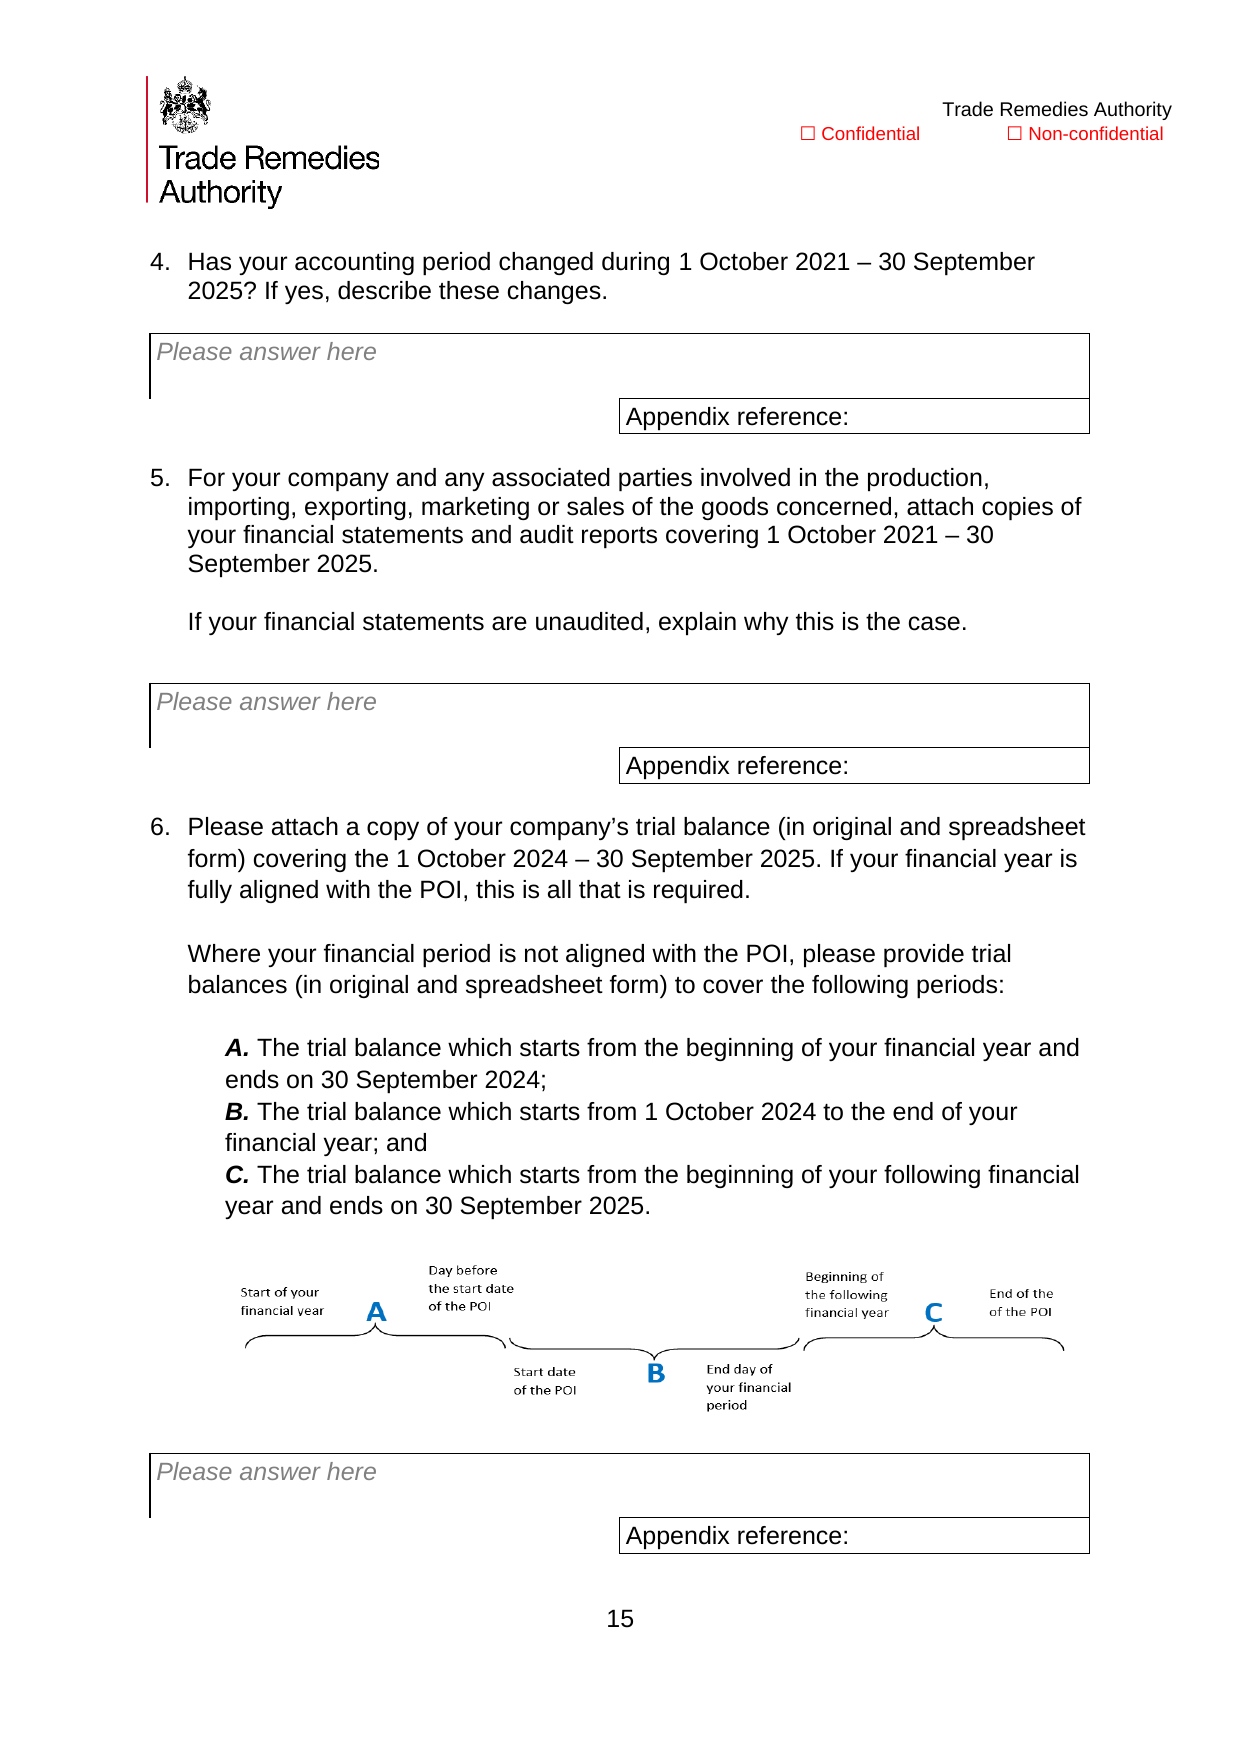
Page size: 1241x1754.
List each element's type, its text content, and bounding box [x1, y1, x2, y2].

list Where your financial period is not aligned with the POI, please provide trial balances (in original and spreadsheet form) to cover the following periods: [187, 907, 1090, 999]
table_header Please answer here [151, 684, 1089, 747]
list Please attach a copy of your company’s trial balance (in original and spreadsheet form) covering the 1 October 2024 – 30 September 2025. If your financial year is fully aligned with the POI, this is all that is required. [150, 812, 1090, 904]
table_cell Appendix reference: [620, 748, 1089, 783]
list A. The trial balance which starts from the beginning of your financial year and ends on 30 September 2024; [225, 1033, 1090, 1094]
table_cell Appendix reference: [620, 1518, 1089, 1552]
list For your company and any associated parties involved in the production, importing, exporting, marketing or sales of the goods concerned, attach copies of your financial statements and audit reports covering 1 October 2021 – 30 September 2025. If your financial statements are unaudited, explain why this is the case. [150, 463, 1090, 636]
list C. The trial balance which starts from the beginning of your following financial year and ends on 30 September 2025. [225, 1159, 1090, 1220]
table_cell [150, 399, 619, 433]
table_cell [150, 748, 619, 783]
table_cell [150, 1518, 619, 1552]
list Has your accounting period changed during 1 October 2021 – 30 September 2025? If yes, describe these changes. [150, 247, 1090, 304]
list B. The trial balance which starts from 1 October 2024 to the end of your financial year; and [225, 1096, 1090, 1157]
table_cell Appendix reference: [620, 399, 1089, 433]
table_header Please answer here [151, 1454, 1089, 1517]
table_header Please answer here [151, 334, 1089, 398]
